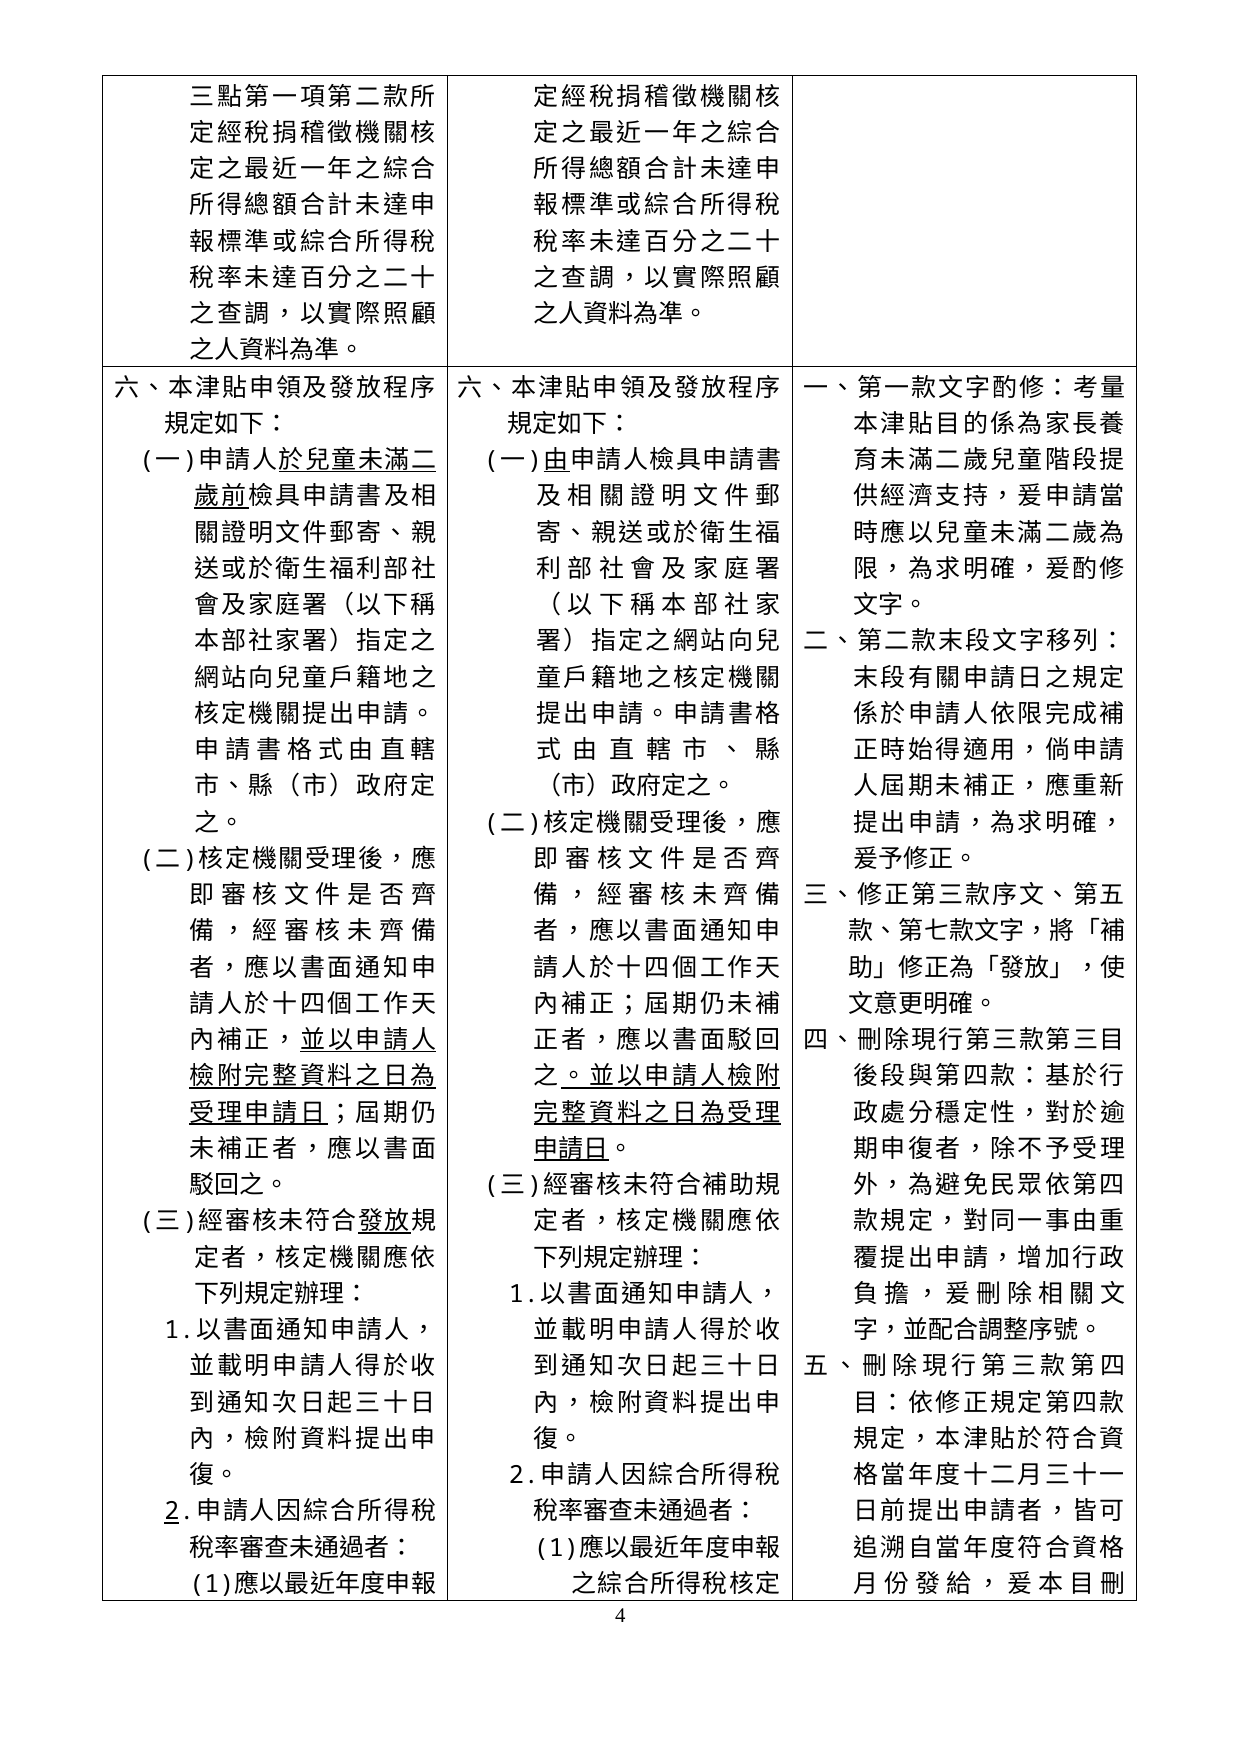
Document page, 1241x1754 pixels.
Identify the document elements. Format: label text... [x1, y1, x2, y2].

table_cell 六、本津貼申領及發放程序規定如下： (一)由申請人檢具申請書及相關證明文件郵寄、親送或於衛生福利部社會及家庭署（以下稱本部社家署）指定之網站向兒童戶籍地之核定機關提出申請。申請書格式由直轄市、縣（市）政府定之。 (二)核定機關受理後，應即審核文件是否齊備，經審核未齊備者，應以書面通知申請人於十四個工作天內補正；屆期仍未補正者，應以書面駁回之。並以申請人檢附完整資料之日為受理申請日。 (三)經審核未符合補助規定者，核定機關應依下列規定辦理： 1.以書面通知申請人，並載明申請人得於收到通知次日起三十日內，檢附資料提出申復。 2.申請人因綜合所得稅稅率審查未通過者： (1)應以最近年度申報之綜合所得稅核定 [448, 367, 792, 1599]
table_cell [793, 76, 1136, 366]
table_cell 定經稅捐稽徵機關核定之最近一年之綜合所得總額合計未達申報標準或綜合所得稅稅率未達百分之二十之查調，以實際照顧之人資料為凖。 [448, 76, 792, 366]
table_cell 六、本津貼申領及發放程序規定如下： (一)申請人於兒童未滿二歲前檢具申請書及相關證明文件郵寄、親送或於衛生福利部社會及家庭署（以下稱本部社家署）指定之網站向兒童戶籍地之核定機關提出申請。申請書格式由直轄市、縣（市）政府定之。 (二)核定機關受理後，應即審核文件是否齊備，經審核未齊備者，應以書面通知申請人於十四個工作天內補正，並以申請人檢附完整資料之日為受理申請日；屆期仍未補正者，應以書面駁回之。 (三)經審核未符合發放規定者，核定機關應依下列規定辦理： 1.以書面通知申請人，並載明申請人得於收到通知次日起三十日內，檢附資料提出申復。 2.申請人因綜合所得稅稅率審查未通過者： (1)應以最近年度申報 [103, 367, 447, 1599]
table_cell 三點第一項第二款所定經稅捐稽徵機關核定之最近一年之綜合所得總額合計未達申報標準或綜合所得稅稅率未達百分之二十之查調，以實際照顧之人資料為凖。 [103, 76, 447, 366]
table_cell 一、第一款文字酌修：考量本津貼目的係為家長養育未滿二歲兒童階段提供經濟支持，爰申請當時應以兒童未滿二歲為限，為求明確，爰酌修文字。 二、第二款末段文字移列：末段有關申請日之規定係於申請人依限完成補正時始得適用，倘申請人屆期未補正，應重新提出申請，為求明確，爰予修正。 三、修正第三款序文、第五款、第七款文字，將「補助」修正為「發放」，使文意更明確。 四、刪除現行第三款第三目後段與第四款：基於行政處分穩定性，對於逾期申復者，除不予受理外，為避免民眾依第四款規定，對同一事由重覆提出申請，增加行政負擔，爰刪除相關文字，並配合調整序號。 五、刪除現行第三款第四目：依修正規定第四款規定，本津貼於符合資格當年度十二月三十一日前提出申請者，皆可追溯自當年度符合資格月份發給，爰本目刪 [793, 367, 1136, 1599]
